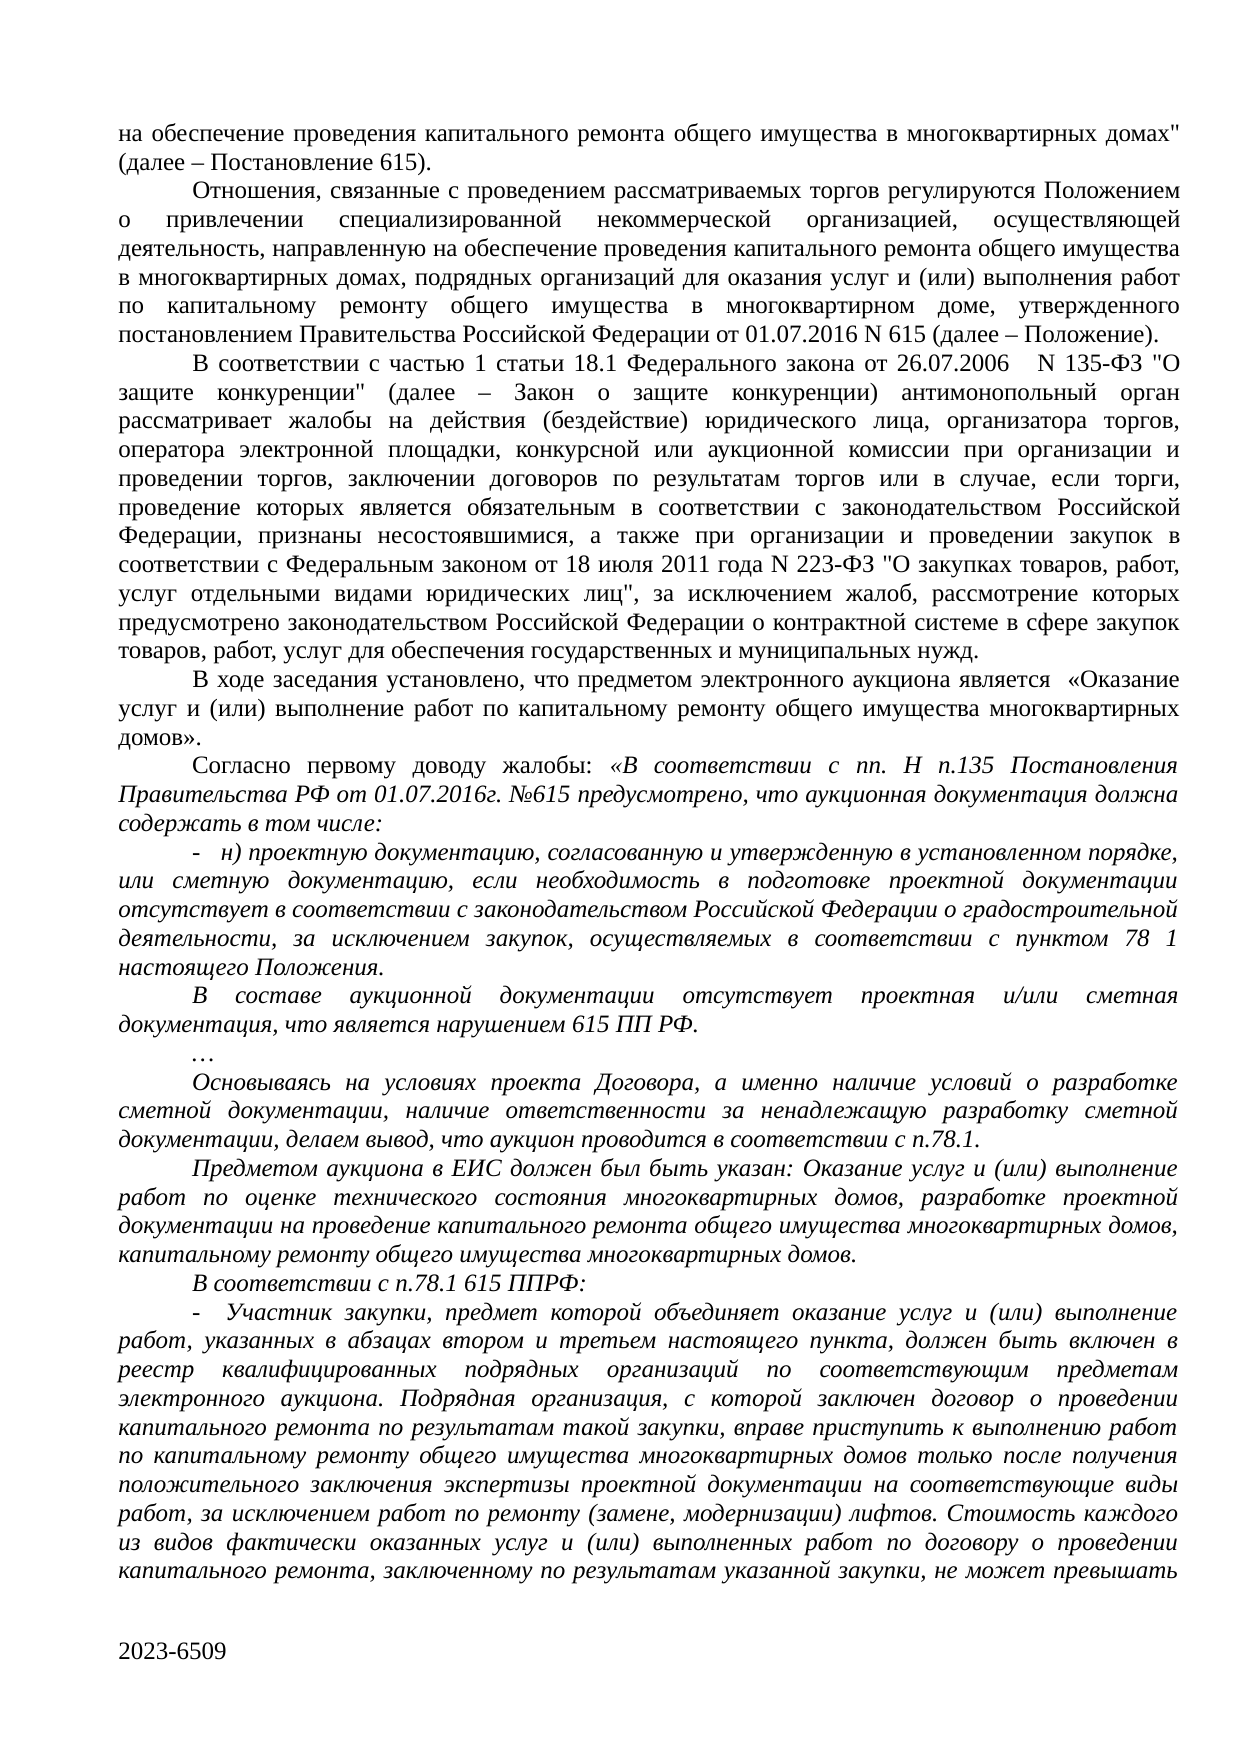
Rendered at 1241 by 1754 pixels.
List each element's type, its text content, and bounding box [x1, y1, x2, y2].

text Согласно первому доводу жалобы: «В соответствии с пп. Н п.135 Постановления Правительства РФ от 01.07.2016г. №615 предусмотрено, что аукционная документация должна содержать в том числе: [118, 751, 1181, 837]
text Основываясь на условиях проекта Договора, а именно наличие условий о разработке сметной документации, наличие ответственности за ненадлежащую разработку сметной документации, делаем вывод, что аукцион проводится в соответствии с п.78.1. [118, 1067, 1181, 1153]
text - н) проектную документацию, согласованную и утвержденную в установленном порядке, или сметную документацию, если необходимость в подготовке проектной документации отсутствует в соответствии с законодательством Российской Федерации о градостроительной деятельности, за исключением закупок, осуществляемых в соответствии с пунктом 78 1 настоящего Положения. [118, 837, 1181, 981]
text на обеспечение проведения капитального ремонта общего имущества в многоквартирных домах" (далее – Постановление 615). [118, 118, 1181, 176]
text В ходе заседания установлено, что предметом электронного аукциона является «Оказание услуг и (или) выполнение работ по капитальному ремонту общего имущества многоквартирных домов». [118, 664, 1181, 751]
text - Участник закупки, предмет которой объединяет оказание услуг и (или) выполнение работ, указанных в абзацах втором и третьем настоящего пункта, должен быть включен в реестр квалифицированных подрядных организаций по соответствующим предметам электронного аукциона. Подрядная организация, с которой заключен договор о проведении капитального ремонта по результатам такой закупки, вправе приступить к выполнению работ по капитальному ремонту общего имущества многоквартирных домов только после получения положительного заключения экспертизы проектной документации на соответствующие виды работ, за исключением работ по ремонту (замене, модернизации) лифтов. Стоимость каждого из видов фактически оказанных услуг и (или) выполненных работ по договору о проведении капитального ремонта, заключенному по результатам указанной закупки, не может превышать [118, 1297, 1181, 1584]
text В соответствии с частью 1 статьи 18.1 Федерального закона от 26.07.2006 N 135-ФЗ "О защите конкуренции" (далее – Закон о защите конкуренции) антимонопольный орган рассматривает жалобы на действия (бездействие) юридического лица, организатора торгов, оператора электронной площадки, конкурсной или аукционной комиссии при организации и проведении торгов, заключении договоров по результатам торгов или в случае, если торги, проведение которых является обязательным в соответствии с законодательством Российской Федерации, признаны несостоявшимися, а также при организации и проведении закупок в соответствии с Федеральным законом от 18 июля 2011 года N 223-ФЗ "О закупках товаров, работ, услуг отдельными видами юридических лиц", за исключением жалоб, рассмотрение которых предусмотрено законодательством Российской Федерации о контрактной системе в сфере закупок товаров, работ, услуг для обеспечения государственных и муниципальных нужд. [118, 348, 1181, 664]
text Предметом аукциона в ЕИС должен был быть указан: Оказание услуг и (или) выполнение работ по оценке технического состояния многоквартирных домов, разработке проектной документации на проведение капитального ремонта общего имущества многоквартирных домов, капитальному ремонту общего имущества многоквартирных домов. [118, 1153, 1181, 1268]
text В соответствии с п.78.1 615 ППРФ: [118, 1268, 1181, 1297]
text Отношения, связанные с проведением рассматриваемых торгов регулируются Положением о привлечении специализированной некоммерческой организацией, осуществляющей деятельность, направленную на обеспечение проведения капитального ремонта общего имущества в многоквартирных домах, подрядных организаций для оказания услуг и (или) выполнения работ по капитальному ремонту общего имущества в многоквартирном доме, утвержденного постановлением Правительства Российской Федерации от 01.07.2016 N 615 (далее – Положение). [118, 176, 1181, 348]
text В составе аукционной документации отсутствует проектная и/или сметная документация, что является нарушением 615 ПП РФ. [118, 981, 1181, 1038]
text … [118, 1038, 1181, 1067]
